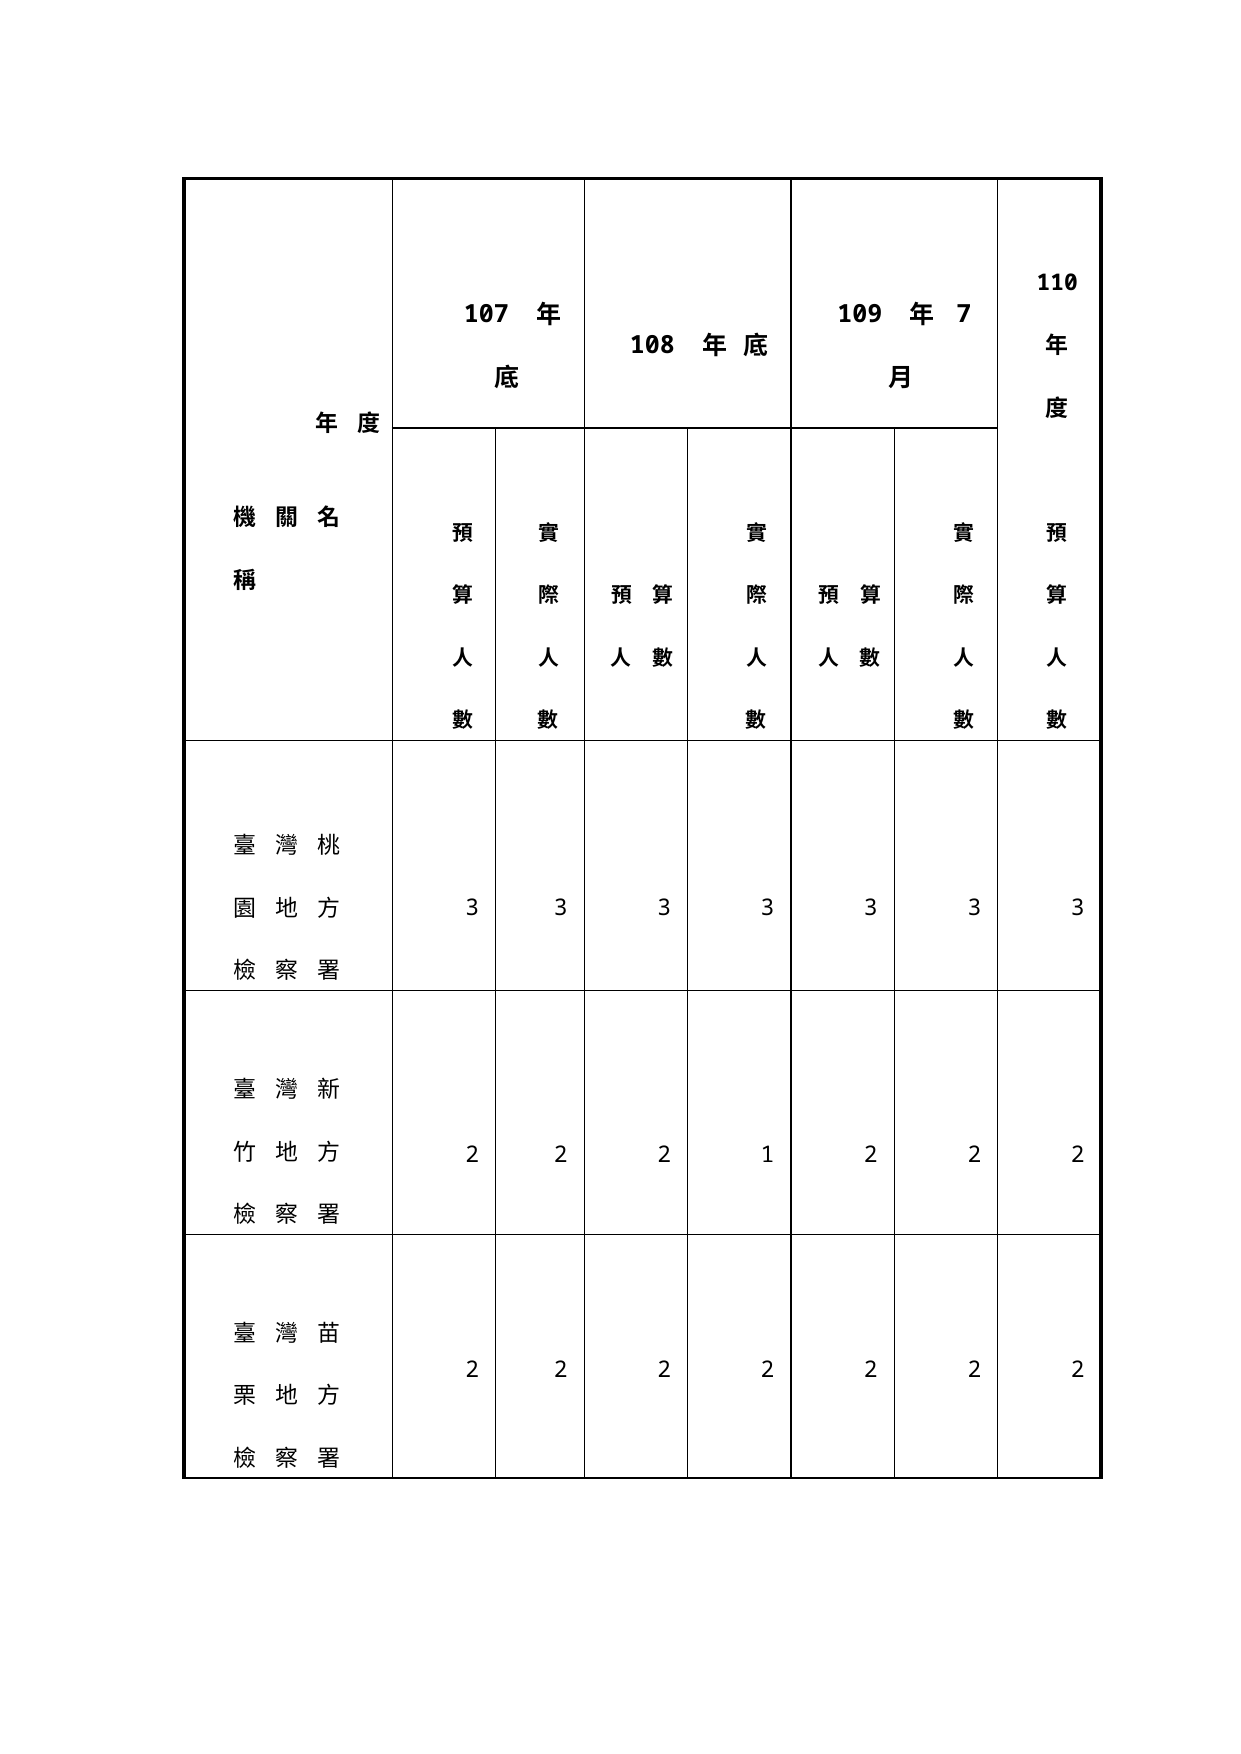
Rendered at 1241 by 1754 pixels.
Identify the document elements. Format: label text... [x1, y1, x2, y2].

table_cell 臺灣桃園地方檢察署 [186, 741, 392, 990]
table_cell 2 [585, 1235, 687, 1477]
table_cell 2 [393, 991, 495, 1233]
table_cell 預算人數 [792, 429, 894, 740]
table_cell 2 [688, 1235, 790, 1477]
table_cell 實際人數 [496, 429, 584, 740]
table_cell 實際人數 [895, 429, 997, 740]
table_cell 3 [496, 741, 584, 990]
table_cell 1 [688, 991, 790, 1233]
table_cell 2 [585, 991, 687, 1233]
table_cell 3 [393, 741, 495, 990]
table_cell 2 [998, 1235, 1099, 1477]
table_cell 2 [393, 1235, 495, 1477]
table_cell 2 [792, 991, 894, 1233]
table_cell 2 [496, 1235, 584, 1477]
table_header 年度 機關名稱 [186, 180, 392, 740]
table_cell 預算人數 [998, 427, 1099, 740]
table_cell 臺灣苗栗地方檢察署 [186, 1235, 392, 1477]
table_cell 3 [895, 741, 997, 990]
table_cell 3 [792, 741, 894, 990]
table_cell 3 [998, 741, 1099, 990]
table_cell 2 [792, 1235, 894, 1477]
table_cell 2 [895, 991, 997, 1233]
table_header 109年7月 [792, 180, 997, 427]
table_cell 實際人數 [688, 429, 790, 740]
table_cell 2 [998, 991, 1099, 1233]
table_header 108年底 [585, 180, 790, 427]
table_cell 2 [895, 1235, 997, 1477]
table_cell 預算人數 [585, 429, 687, 740]
table_header 110年度 [998, 180, 1099, 427]
table_cell 3 [688, 741, 790, 990]
table_cell 預算人數 [393, 429, 495, 740]
table_cell 臺灣新竹地方檢察署 [186, 991, 392, 1233]
table_cell 3 [585, 741, 687, 990]
table_cell 2 [496, 991, 584, 1233]
table_header 107年底 [393, 180, 584, 427]
